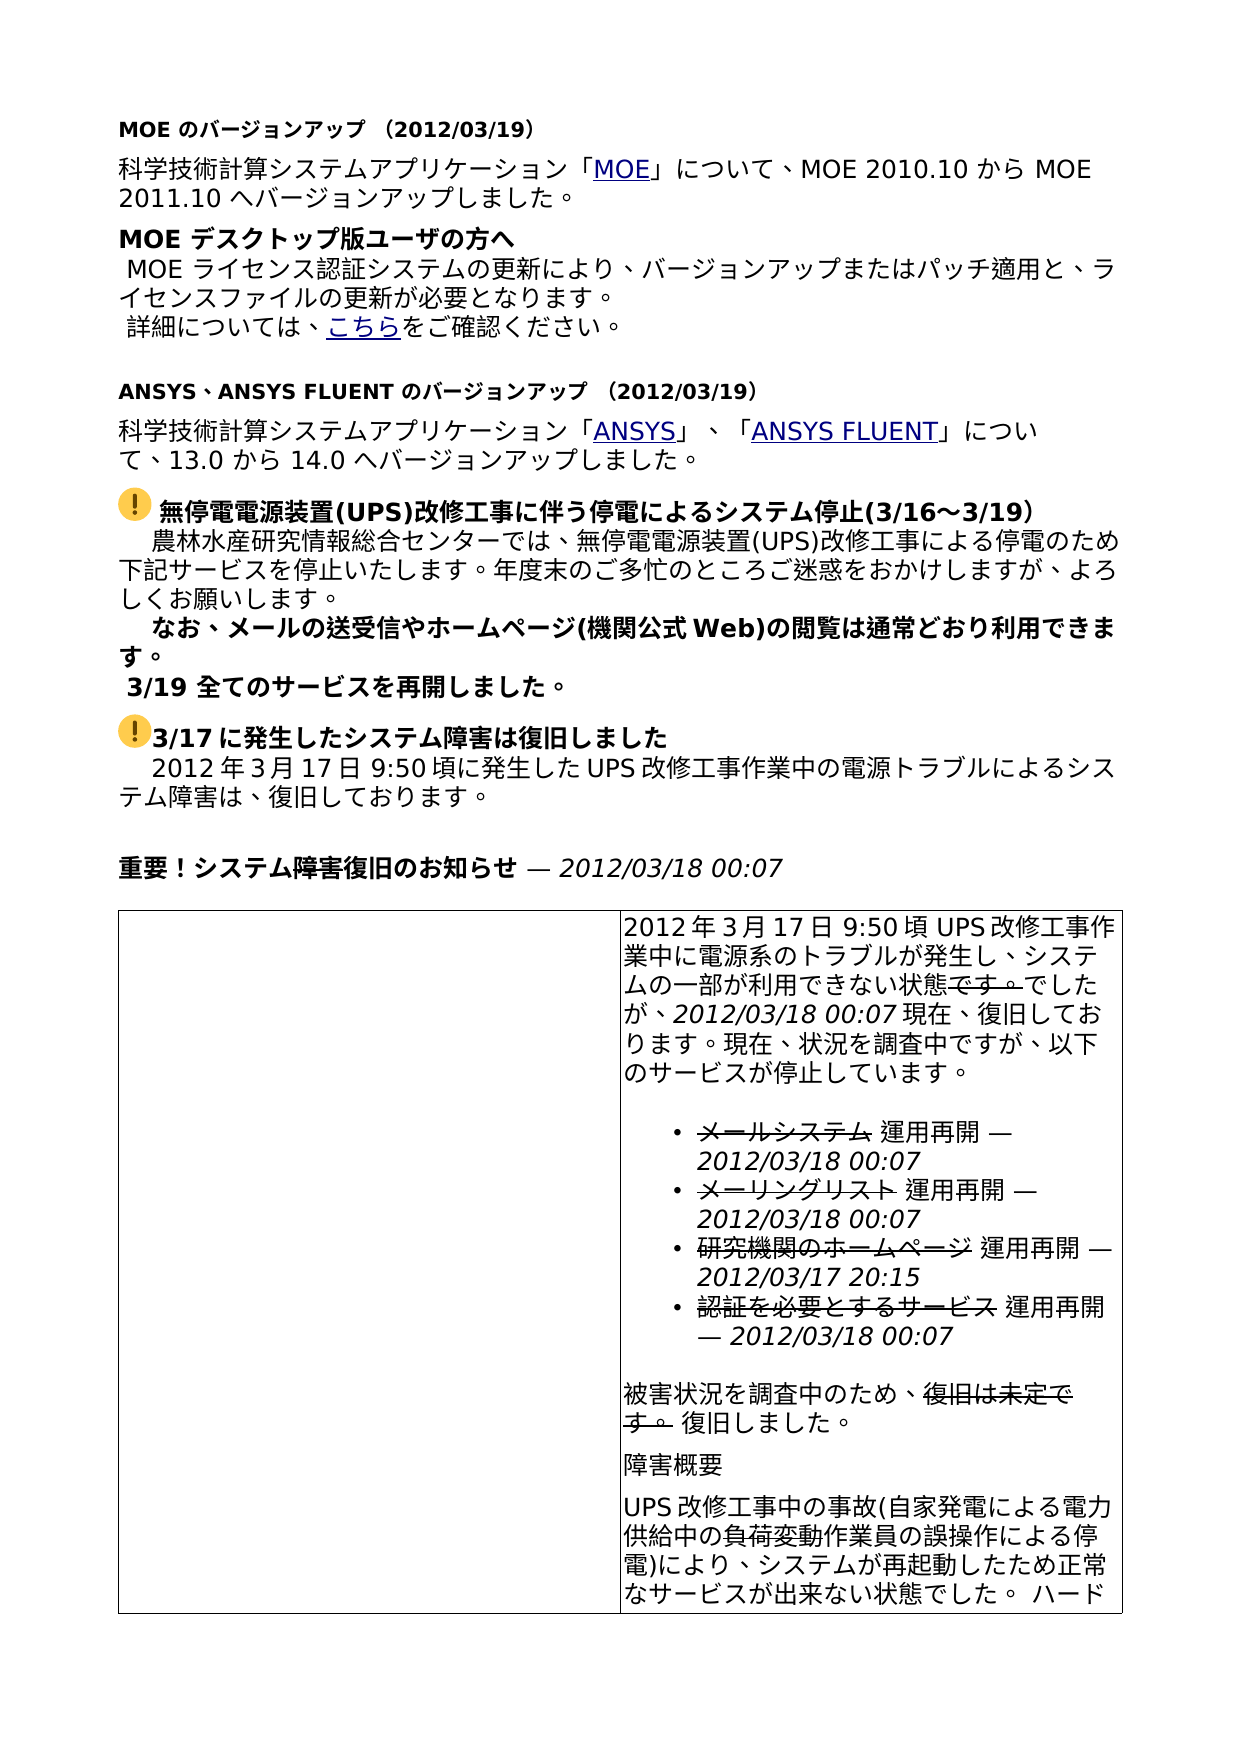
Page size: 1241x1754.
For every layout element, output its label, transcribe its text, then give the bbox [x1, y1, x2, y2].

text 無停電電源装置(UPS)改修工事に伴う停電によるシステム停止(3/16～3/19） 農林水産研究情報総合センターでは、無停電電源装置(UPS)改修工事による停電のため下記サービスを停止いたします。年度末のご多忙のところご迷惑をおかけしますが、よろしくお願いします。 なお、メールの送受信やホームページ(機関公式Web)の閲覧は通常どおり利用できます。 3/19 全てのサービスを再開しました。 [118, 487, 1122, 702]
text 科学技術計算システムアプリケーション「ANSYS」、「ANSYS FLUENT」について、13.0 から 14.0 へバージョンアップしました。 [118, 417, 1122, 475]
table_header 2012年3月17日 9:50頃 UPS改修工事作業中に電源系のトラブルが発生し、システムの一部が利用できない状態です。でしたが、2012/03/18 00:07現在、復旧しております。現在、状況を調査中ですが、以下のサービスが停止しています。 メールシステム 運用再開 — 2012/03/18 00:07 メーリングリスト 運用再開 — 2012/03/18 00:07 研究機関のホームページ 運用再開 — 2012/03/17 20:15 認証を必要とするサービス 運用再開 — 2012/03/18 00:07 被害状況を調査中のため、復旧は未定です。 復旧しました。 障害概要 UPS改修工事中の事故(自家発電による電力供給中の負荷変動作業員の誤操作による停電)により、システムが再起動したため正常なサービスが出来ない状態でした。 ハード [621, 911, 1122, 1613]
table_header [119, 911, 620, 1613]
subtitle ANSYS、ANSYS FLUENT のバージョンアップ （2012/03/19） [118, 380, 1122, 404]
text MOE デスクトップ版ユーザの方へ MOE ライセンス認証システムの更新により、バージョンアップまたはパッチ適用と、ライセンスファイルの更新が必要となります。 詳細については、こちらをご確認ください。 [118, 226, 1122, 342]
text 科学技術計算システムアプリケーション「MOE」について、MOE 2010.10 から MOE 2011.10 へバージョンアップしました。 [118, 155, 1122, 213]
text 3/17に発生したシステム障害は復旧しました 2012年3月17日 9:50頃に発生したUPS改修工事作業中の電源トラブルによるシステム障害は、復旧しております。 [118, 714, 1122, 841]
subtitle MOE のバージョンアップ （2012/03/19） [118, 118, 1122, 142]
text 重要！システム障害復旧のお知らせ — 2012/03/18 00:07 [118, 854, 1122, 883]
